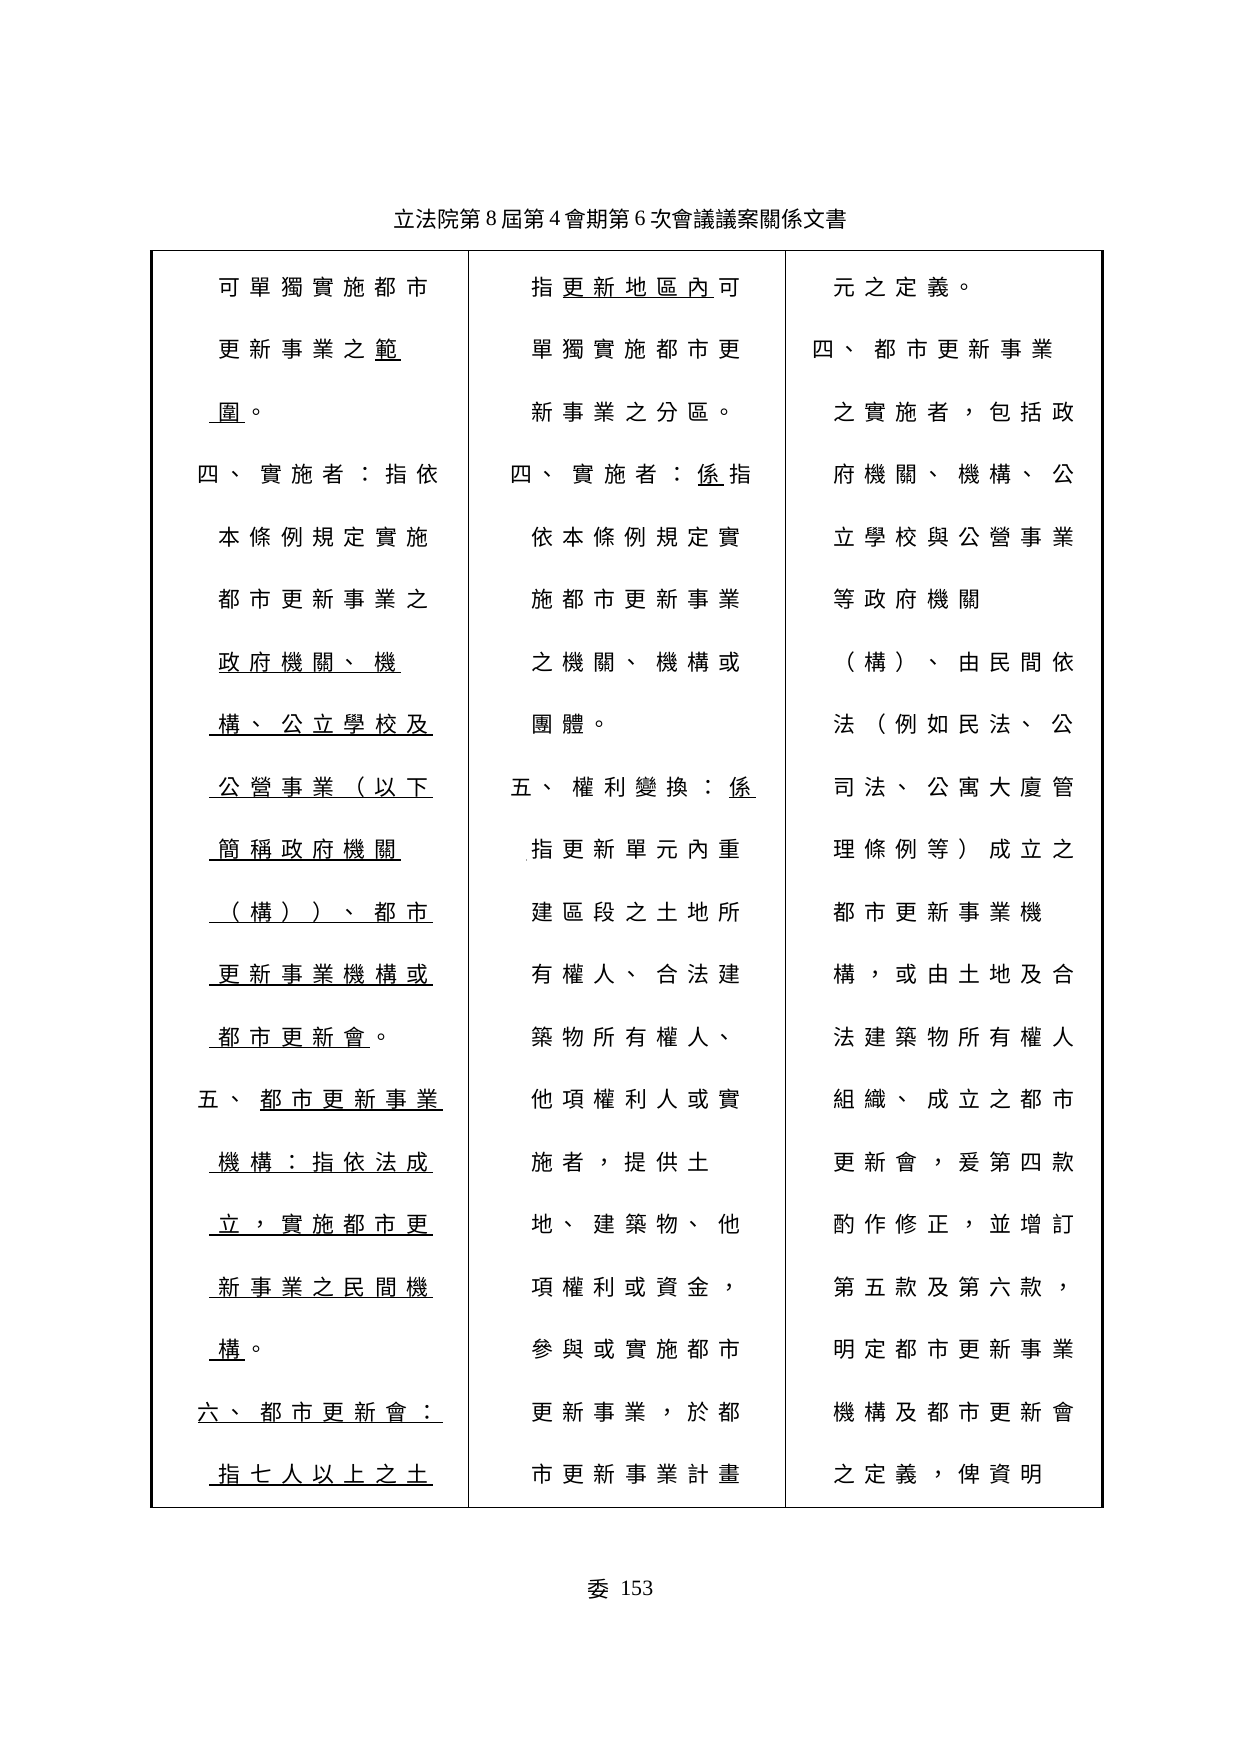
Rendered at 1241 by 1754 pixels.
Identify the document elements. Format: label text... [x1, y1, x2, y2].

table_cell 可單獨實施都市更新事業之範圍。 四、實施者：指依本條例規定實施都市更新事業之政府機關、機構、公立學校及公營事業（以下簡稱政府機關（構））、都市更新事業機構或都市更新會。 五、都市更新事業機構：指依法成立，實施都市更新事業之民間機構。 六、都市更新會：指七人以上之土 [153, 251, 468, 1507]
table_cell 元之定義。 四、都市更新事業之實施者，包括政府機關、機構、公立學校與公營事業等政府機關（構）、由民間依法（例如民法、公司法、公寓大廈管理條例等）成立之都市更新事業機構，或由土地及合法建築物所有權人組織、成立之都市更新會，爰第四款酌作修正，並增訂第五款及第六款，明定都市更新事業機構及都市更新會之定義，俾資明 [786, 251, 1101, 1507]
table_cell 指更新地區內可單獨實施都市更新事業之分區。 四、實施者：係指依本條例規定實施都市更新事業之機關、機構或團體。 五、權利變換：係指更新單元內重建區段之土地所有權人、合法建築物所有權人、他項權利人或實施者，提供土地、建築物、他項權利或資金，參與或實施都市更新事業，於都市更新事業計畫 [469, 251, 785, 1507]
